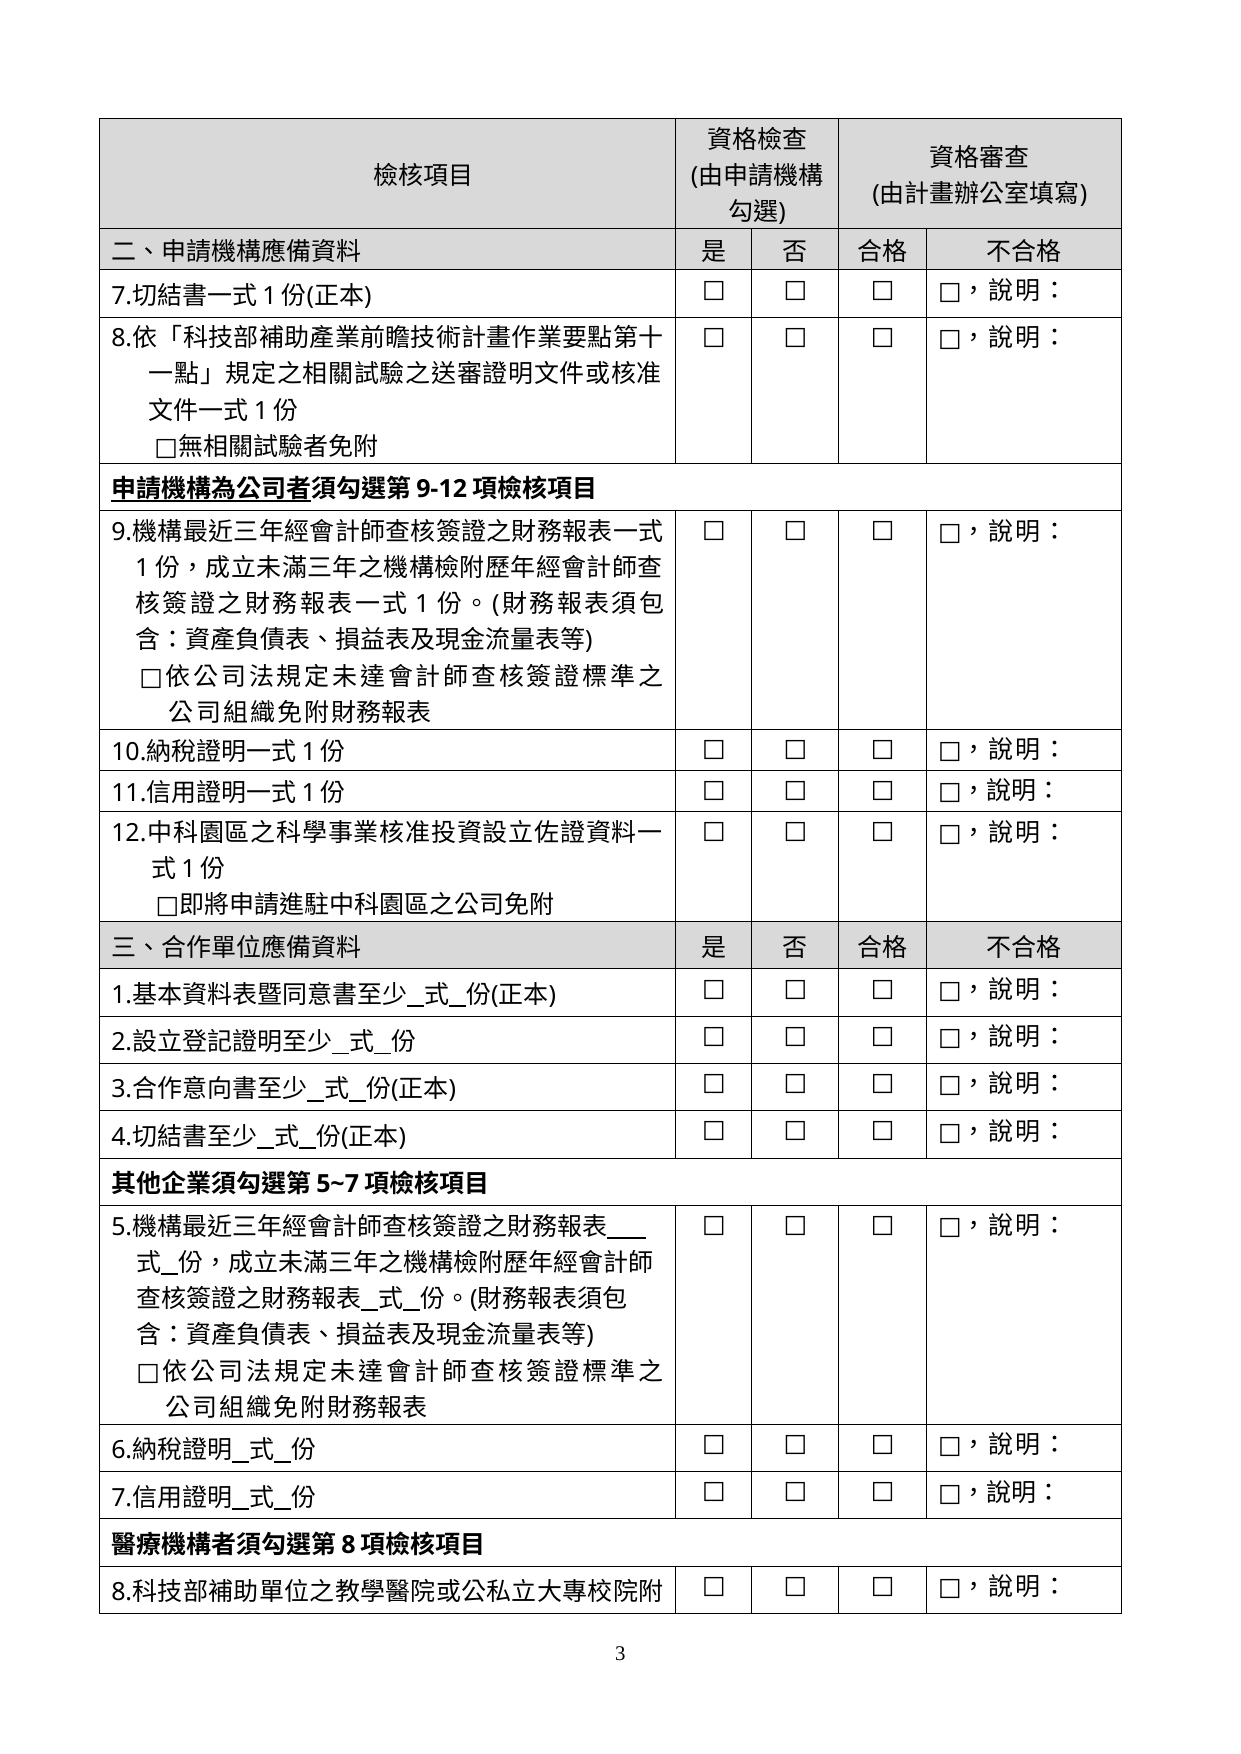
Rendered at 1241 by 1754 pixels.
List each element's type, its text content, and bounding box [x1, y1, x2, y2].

table_cell □ [752, 1111, 838, 1157]
table_cell □ [752, 1206, 838, 1424]
table_cell □ [839, 511, 926, 728]
table_cell 12.中科園區之科學事業核准投資設立佐證資料一式1份 □即將申請進駐中科園區之公司免附 [100, 812, 675, 921]
table_cell □，說明： [927, 511, 1121, 728]
table_cell □ [839, 1111, 926, 1157]
table_cell □，說明： [927, 1425, 1121, 1471]
table_cell 10.納稅證明一式1份 [100, 730, 675, 770]
table_cell 其他企業須勾選第5~7項檢核項目 [100, 1159, 1121, 1205]
table_cell □，說明： [927, 270, 1121, 317]
table_cell □ [676, 270, 751, 317]
table_cell □ [752, 270, 838, 317]
table_cell □ [839, 1064, 926, 1110]
table_cell □ [839, 730, 926, 770]
table_cell 不合格 [927, 229, 1121, 269]
table_cell □ [676, 1206, 751, 1424]
table_cell □ [676, 812, 751, 921]
table_cell 1.基本資料表暨同意書至少 式 份(正本) [100, 969, 675, 1016]
table_cell □ [676, 318, 751, 463]
table_cell 不合格 [927, 922, 1121, 968]
table_cell □ [676, 1064, 751, 1110]
table_cell □ [752, 511, 838, 728]
table_cell □，說明： [927, 730, 1121, 770]
table_cell 3.合作意向書至少 式 份(正本) [100, 1064, 675, 1110]
table_cell 6.納稅證明 式 份 [100, 1425, 675, 1471]
table_cell □ [839, 318, 926, 463]
table_cell □ [676, 771, 751, 811]
table_cell 合格 [839, 229, 926, 269]
table_cell □ [676, 1425, 751, 1471]
table_cell □ [752, 969, 838, 1016]
table_cell □ [676, 730, 751, 770]
table_cell □ [752, 812, 838, 921]
table_cell □，說明： [927, 1206, 1121, 1424]
table_cell □，說明： [927, 1111, 1121, 1157]
table_cell □，說明： [927, 1472, 1121, 1518]
table_cell 2.設立登記證明至少 式 份 [100, 1017, 675, 1063]
table_cell 4.切結書至少 式 份(正本) [100, 1111, 675, 1157]
table_cell □ [839, 1472, 926, 1518]
table_cell 是 [676, 229, 751, 269]
table_cell 7.信用證明 式 份 [100, 1472, 675, 1518]
table_cell 是 [676, 922, 751, 968]
table_cell □ [676, 1472, 751, 1518]
table_header 資格審查 (由計畫辦公室填寫) [839, 119, 1121, 228]
table_cell 二、申請機構應備資料 [100, 229, 675, 269]
table_cell □ [839, 1017, 926, 1063]
table_cell □ [839, 1567, 926, 1613]
table_cell 三、合作單位應備資料 [100, 922, 675, 968]
table_header 檢核項目 [100, 119, 675, 228]
table_cell □ [676, 1017, 751, 1063]
table_cell □，說明： [927, 771, 1121, 811]
table_cell 7.切結書一式1份(正本) [100, 270, 675, 317]
table_cell □ [839, 270, 926, 317]
table_cell 5.機構最近三年經會計師查核簽證之財務報表 式 份，成立未滿三年之機構檢附歷年經會計師查核簽證之財務報表 式 份。(財務報表須包含：資產負債表、損益表及現金流量表等) □依公司法規定未達會計師查核簽證標準之公司組織免附財務報表 [100, 1206, 675, 1424]
table_cell □，說明： [927, 1017, 1121, 1063]
table_cell □，說明： [927, 812, 1121, 921]
table_cell □ [752, 1425, 838, 1471]
table_cell □ [676, 969, 751, 1016]
table_cell 8.科技部補助單位之教學醫院或公私立大專校院附 [100, 1567, 675, 1613]
table_cell □ [839, 771, 926, 811]
table_cell □ [752, 1017, 838, 1063]
table_cell 醫療機構者須勾選第8項檢核項目 [100, 1519, 1121, 1566]
table_cell □，說明： [927, 1567, 1121, 1613]
table_cell □ [752, 318, 838, 463]
table_cell 8.依「科技部補助產業前瞻技術計畫作業要點第十一點」規定之相關試驗之送審證明文件或核准文件一式1份 □無相關試驗者免附 [100, 318, 675, 463]
table_cell □ [839, 1425, 926, 1471]
table_cell □ [839, 1206, 926, 1424]
table_cell 合格 [839, 922, 926, 968]
table_cell □ [839, 812, 926, 921]
table_cell □ [752, 1064, 838, 1110]
table_cell □ [676, 511, 751, 728]
table_cell □，說明： [927, 1064, 1121, 1110]
table_cell 否 [752, 229, 838, 269]
table_cell 11.信用證明一式1份 [100, 771, 675, 811]
table_cell □，說明： [927, 318, 1121, 463]
table_header 資格檢查 (由申請機構勾選) [676, 119, 838, 228]
table_cell □ [676, 1111, 751, 1157]
table_cell □ [676, 1567, 751, 1613]
table_cell □ [752, 1567, 838, 1613]
table_cell □，說明： [927, 969, 1121, 1016]
table_cell 申請機構為公司者須勾選第9-12項檢核項目 [100, 464, 1121, 510]
table_cell 否 [752, 922, 838, 968]
table_cell □ [839, 969, 926, 1016]
table_cell □ [752, 771, 838, 811]
table_cell □ [752, 1472, 838, 1518]
table_cell □ [752, 730, 838, 770]
table_cell 9.機構最近三年經會計師查核簽證之財務報表一式1份，成立未滿三年之機構檢附歷年經會計師查核簽證之財務報表一式1份。(財務報表須包含：資產負債表、損益表及現金流量表等) □依公司法規定未達會計師查核簽證標準之公司組織免附財務報表 [100, 511, 675, 728]
